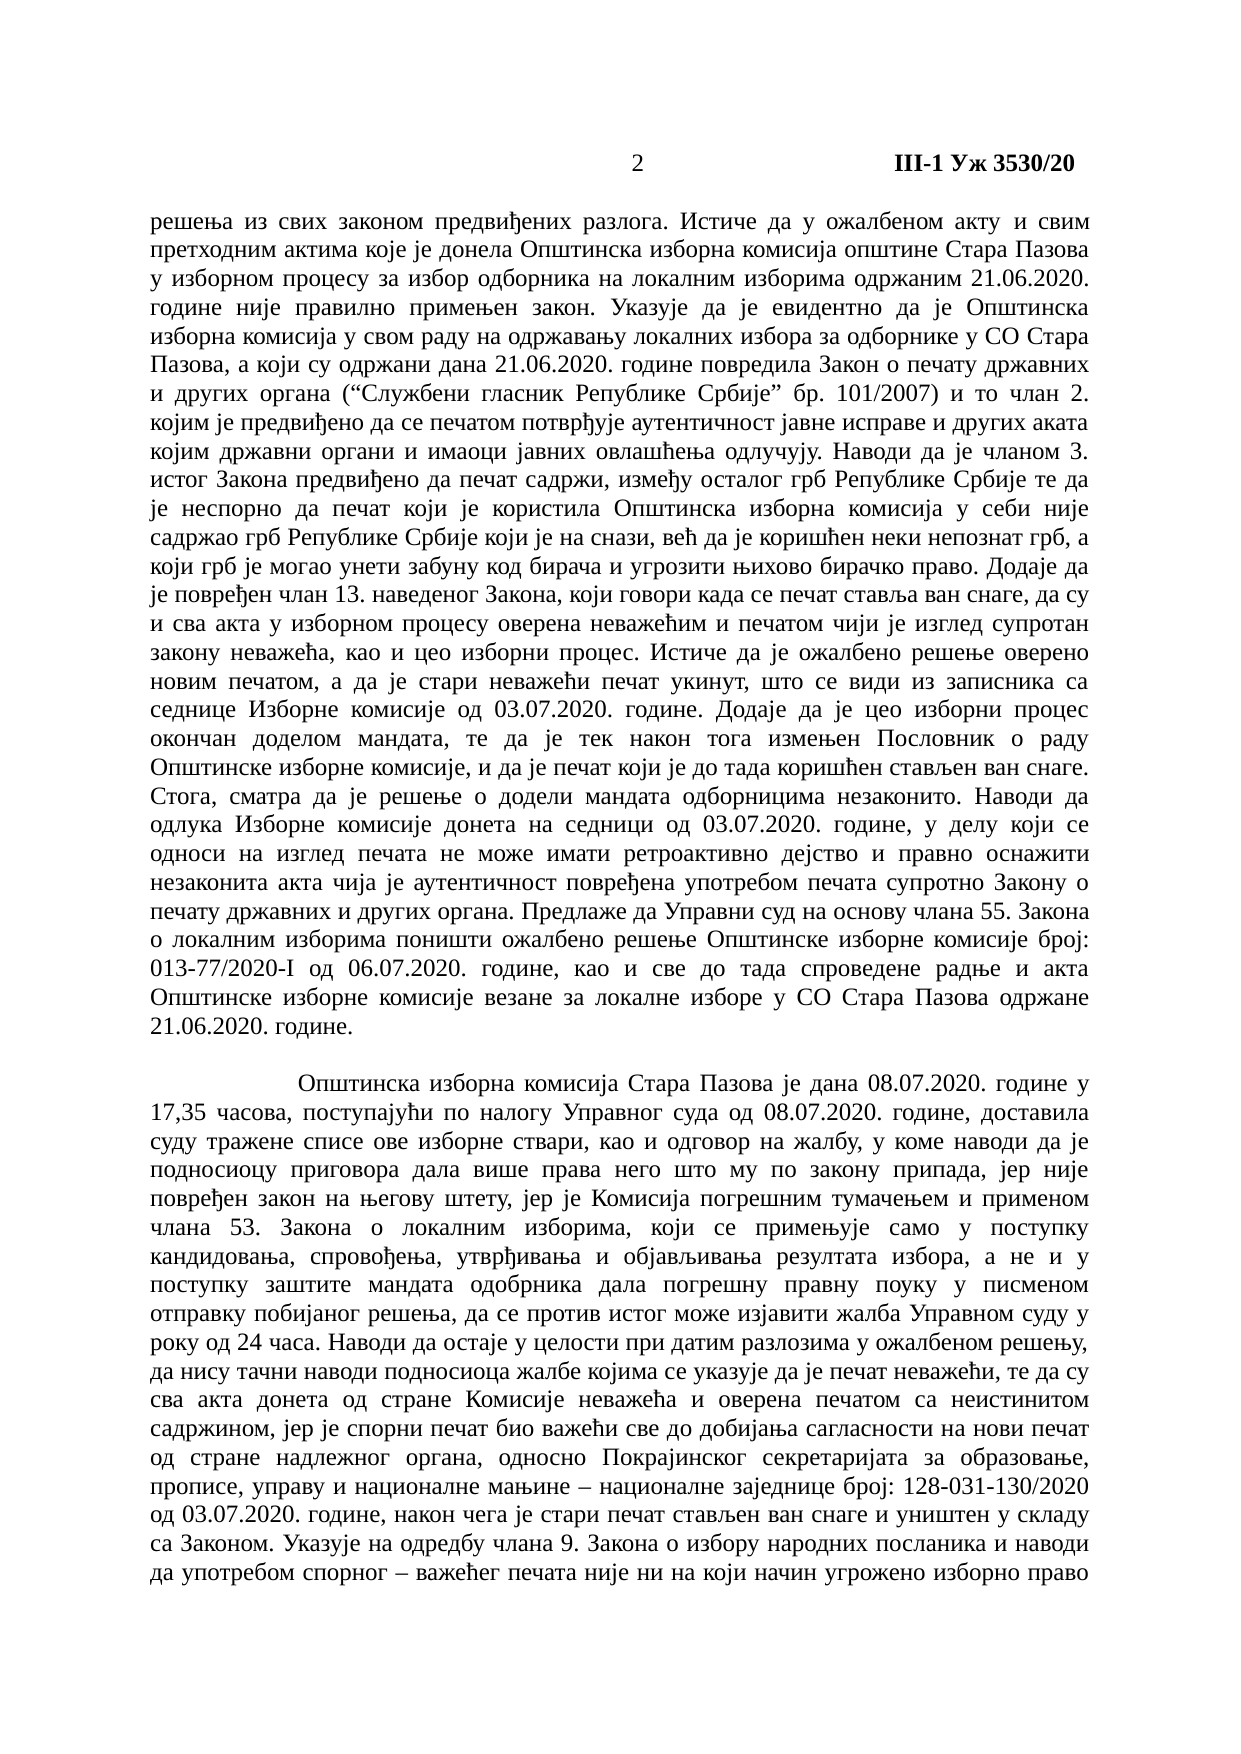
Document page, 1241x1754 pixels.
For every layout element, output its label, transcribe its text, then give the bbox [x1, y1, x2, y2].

text решења из свих законом предвиђених разлога. Истиче да у ожалбеном акту и свим претходним актима које је донела Општинска изборна комисија општине Стара Пазова у изборном процесу за избор одборника на локалним изборима одржаним 21.06.2020. године није правилно примењен закон. Указује да је евидентно да је Општинска изборна комисија у свом раду на одржавању локалних избора за одборнике у СО Стара Пазова, а који су одржани дана 21.06.2020. године повредила Закон о печату државних и других органа (“Службени гласник Републике Србије” бр. 101/2007) и то члан 2. којим је предвиђено да се печатом потврђује аутентичност јавне исправе и других аката којим државни органи и имаоци јавних овлашћења одлучују. Наводи да је чланом 3. истог Закона предвиђено да печат садржи, између осталог грб Републике Србије те да је неспорно да печат који је користила Општинска изборна комисија у себи није садржао грб Републике Србије који је на снази, већ да је коришћен неки непознат грб, а који грб је могао унети забуну код бирача и угрозити њихово бирачко право. Додаје да је повређен члан 13. наведеног Закона, који говори када се печат ставља ван снаге, да су и сва акта у изборном процесу оверена неважећим и печатом чији је изглед супротан закону неважећа, као и цео изборни процес. Истиче да је ожалбено решење оверено новим печатом, а да је стари неважећи печат укинут, што се види из записника са седнице Изборне комисије од 03.07.2020. године. Додаје да је цео изборни процес окончан доделом мандата, те да је тек након тога измењен Пословник о раду Општинске изборне комисије, и да је печат који је до тада коришћен стављен ван снаге. Стога, сматра да је решење о додели мандата одборницима незаконито. Наводи да одлука Изборне комисије донета на седници од 03.07.2020. године, у делу који се односи на изглед печата не може имати ретроактивно дејство и правно оснажити незаконита акта чија је аутентичност повређена употребом печата супротно Закону о печату државних и других органа. Предлаже да Управни суд на основу члана 55. Закона о локалним изборима поништи ожалбено решење Општинске изборне комисије број: 013-77/2020-I од 06.07.2020. године, као и све до тада спроведене радње и акта Општинске изборне комисије везане за локалне изборе у СО Стара Пазова одржане 21.06.2020. године. [150, 206, 1090, 1039]
text Општинска изборна комисија Стара Пазова је дана 08.07.2020. године у 17,35 часова, поступајући по налогу Управног суда од 08.07.2020. године, доставила суду тражене списе ове изборне ствари, као и одговор на жалбу, у коме наводи да је подносиоцу приговора дала више права него што му по закону припада, јер није повређен закон на његову штету, јер је Комисија погрешним тумачењем и применом члана 53. Закона о локалним изборима, који се примењује само у поступку кандидовања, спровођења, утврђивања и објављивања резултата избора, а не и у поступку заштите мандата одобрника дала погрешну правну поуку у писменом отправку побијаног решења, да се против истог може изјавити жалба Управном суду у року од 24 часа. Наводи да остаје у целости при датим разлозима у ожалбеном решењу, да нису тачни наводи подносиоца жалбе којима се указује да је печат неважећи, те да су сва акта донета од стране Комисије неважећа и оверена печатом са неистинитом садржином, јер је спорни печат био важећи све до добијања сагласности на нови печат од стране надлежног органа, односно Покрајинског секретаријата за образовање, прописе, управу и националне мањине – националне заједнице број: 128-031-130/2020 од 03.07.2020. године, након чега је стари печат стављен ван снаге и уништен у складу са Законом. Указује на одредбу члана 9. Закона о избору народних посланика и наводи да употребом спорног – важећег печата није ни на који начин угрожено изборно право [150, 1068, 1090, 1586]
